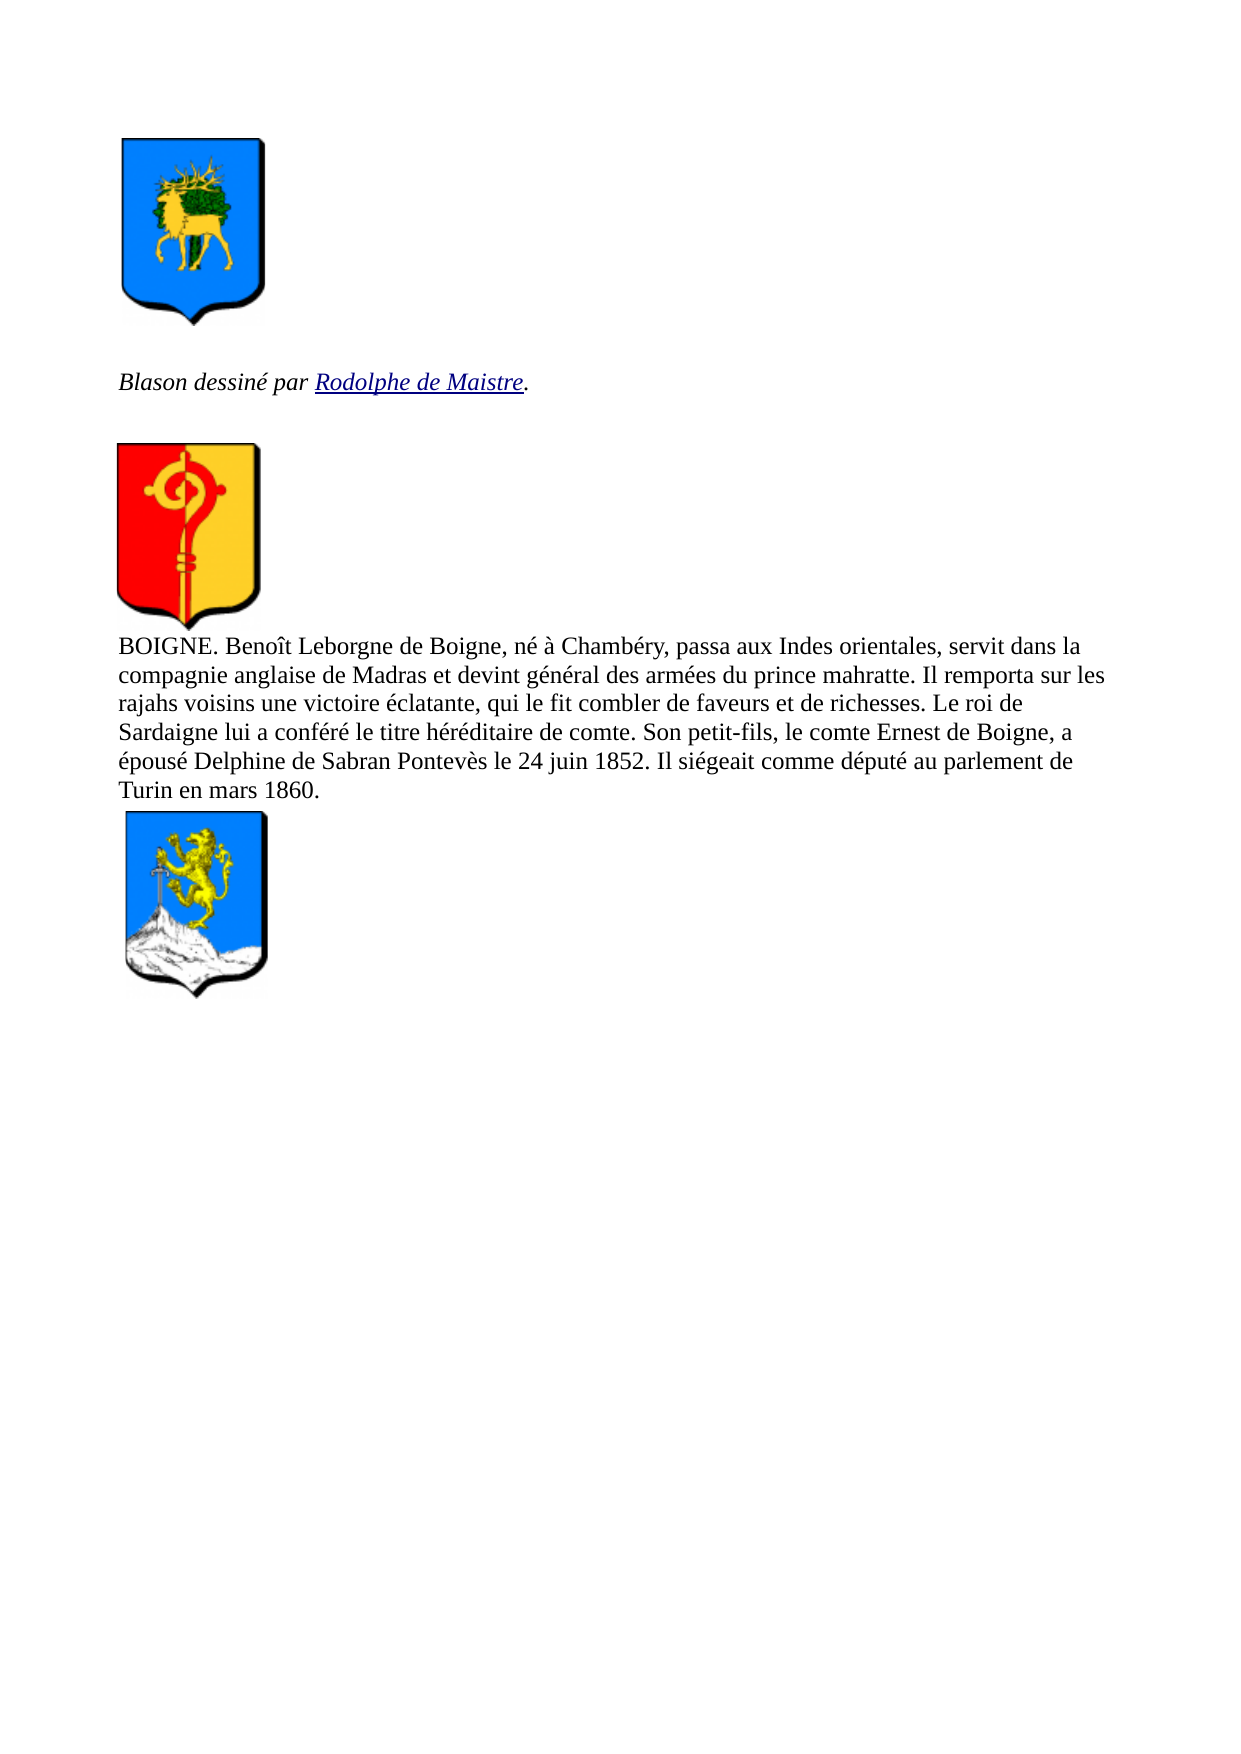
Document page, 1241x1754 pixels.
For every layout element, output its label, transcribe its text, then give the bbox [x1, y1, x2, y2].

picture [125, 811, 268, 999]
picture [121, 138, 266, 326]
text BOIGNE. Benoît Leborgne de Boigne, né à Chambéry, passa aux Indes orientales, servit dans la compagnie anglaise de Madras et devint général des armées du prince mahratte. Il remporta sur les rajahs voisins une victoire éclatante, qui le fit combler de faveurs et de richesses. Le roi de Sardaigne lui a conféré le titre héréditaire de comte. Son petit-fils, le comte Ernest de Boigne, a épousé Delphine de Sabran Pontevès le 24 juin 1852. Il siégeait comme député au parlement de Turin en mars 1860. [118, 450, 1122, 803]
text Blason dessiné par Rodolphe de Maistre. [118, 367, 1122, 396]
picture [116, 443, 261, 631]
